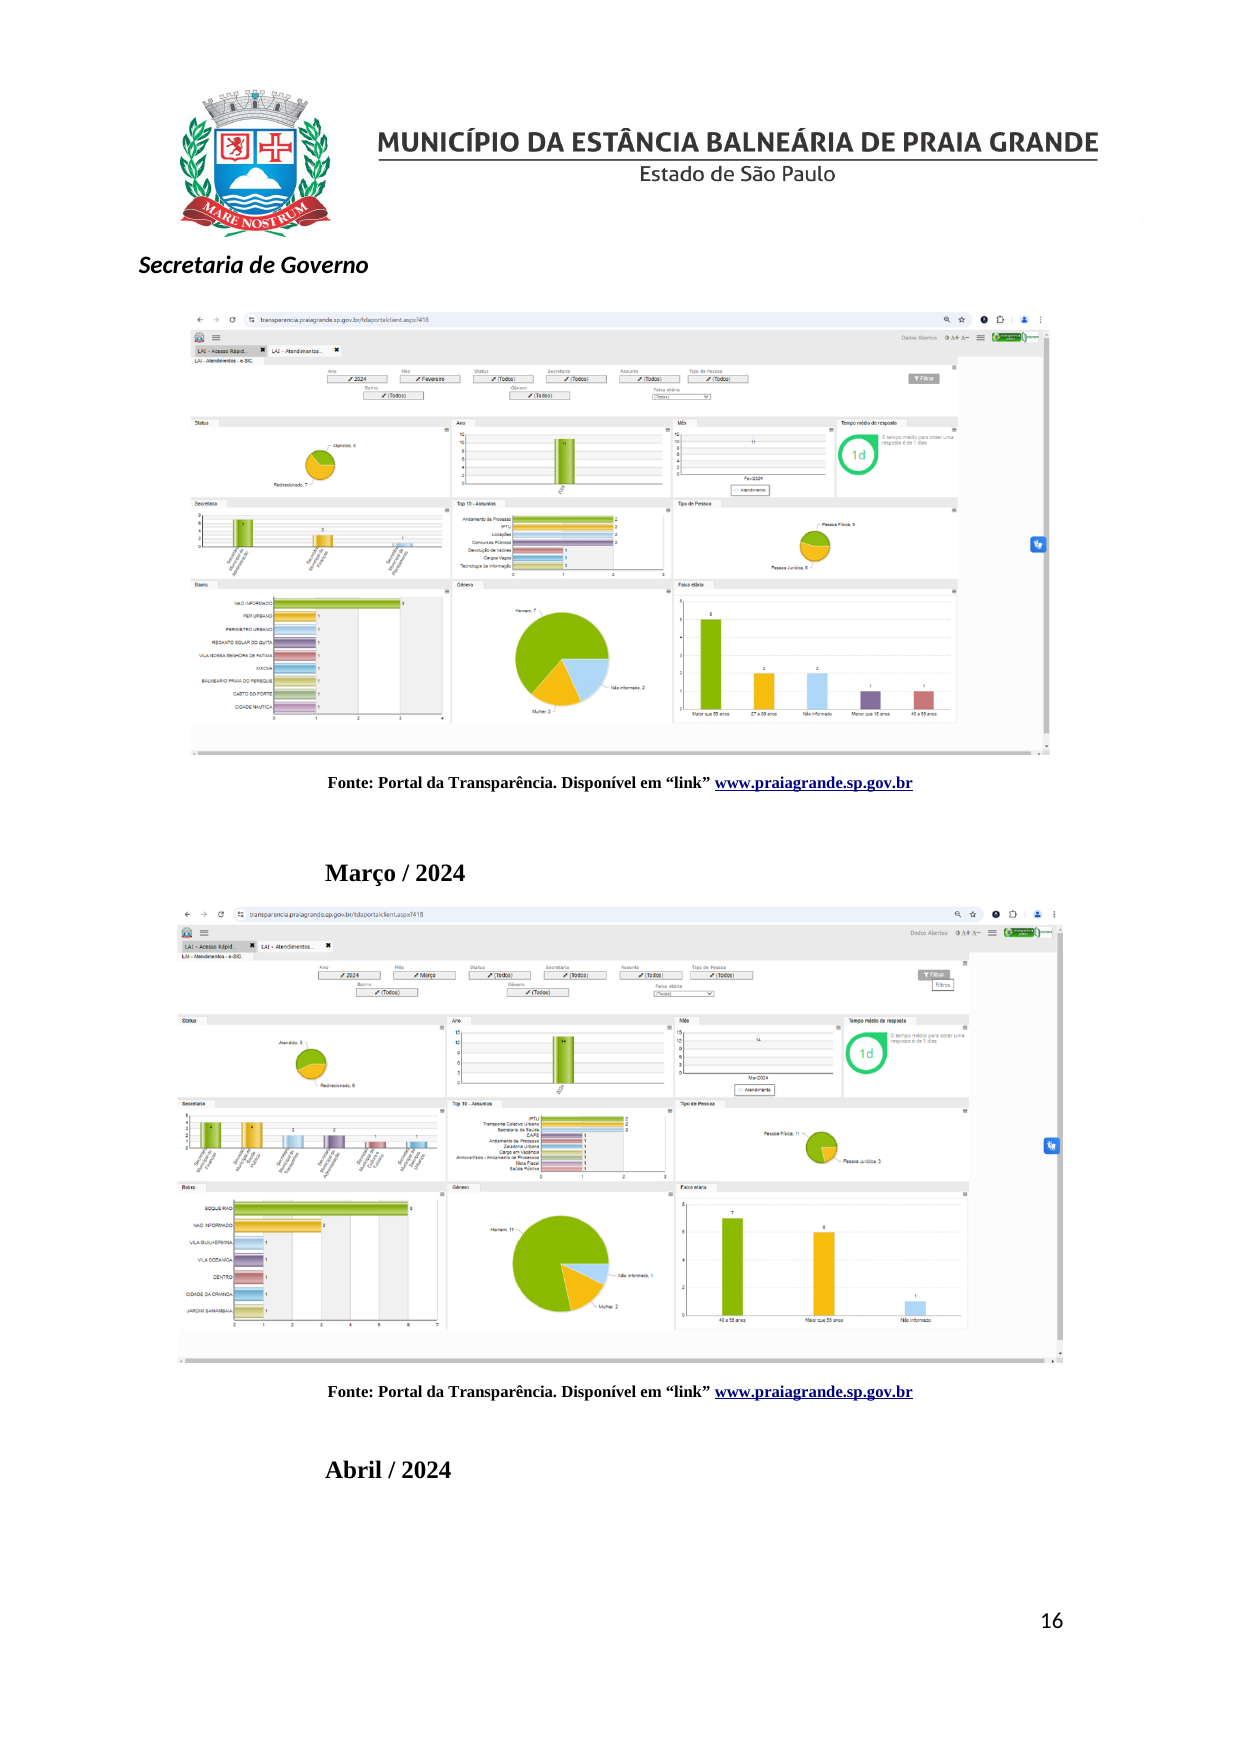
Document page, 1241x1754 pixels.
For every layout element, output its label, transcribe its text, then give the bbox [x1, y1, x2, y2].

text Março / 2024 [177, 858, 1063, 887]
text Abril / 2024 [177, 1456, 1063, 1484]
list Fonte: Portal da Transparência. Disponível em “link” www.praiagrande.sp.gov.br [177, 1381, 1063, 1401]
list Fonte: Portal da Transparência. Disponível em “link” www.praiagrande.sp.gov.br [177, 773, 1063, 792]
